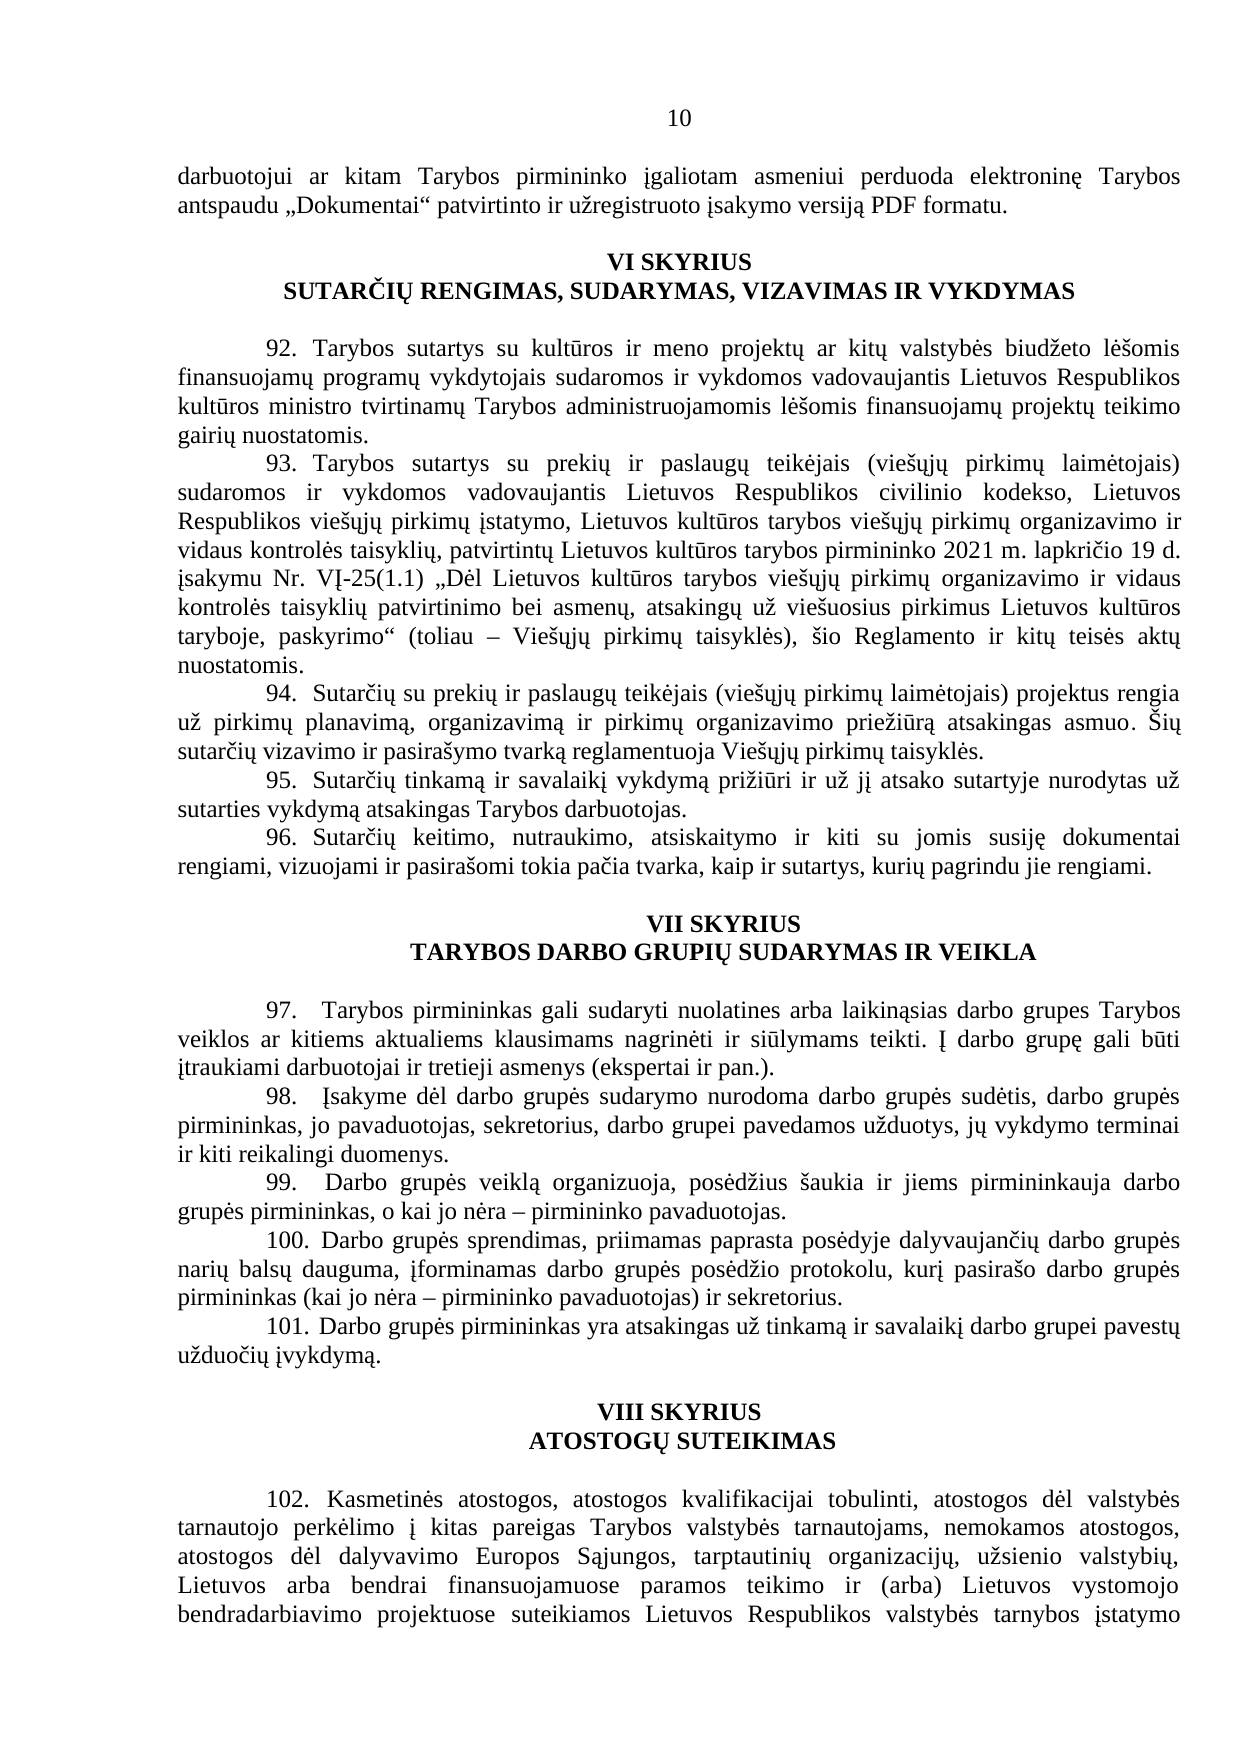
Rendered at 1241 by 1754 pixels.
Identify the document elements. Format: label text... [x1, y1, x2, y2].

text 98. Įsakyme dėl darbo grupės sudarymo nurodoma darbo grupės sudėtis, darbo grupės pirmininkas, jo pavaduotojas, sekretorius, darbo grupei pavedamos užduotys, jų vykdymo terminai ir kiti reikalingi duomenys. [177, 1081, 1181, 1167]
text darbuotojui ar kitam Tarybos pirmininko įgaliotam asmeniui perduoda elektroninę Tarybos antspaudu „Dokumentai“ patvirtinto ir užregistruoto įsakymo versiją PDF formatu. [177, 161, 1181, 218]
text 94. Sutarčių su prekių ir paslaugų teikėjais (viešųjų pirkimų laimėtojais) projektus rengia už pirkimų planavimą, organizavimą ir pirkimų organizavimo priežiūrą atsakingas asmuo. Šių sutarčių vizavimo ir pasirašymo tvarką reglamentuoja Viešųjų pirkimų taisyklės. [177, 678, 1181, 765]
text VIII SKYRIUS [177, 1397, 1181, 1426]
text 95. Sutarčių tinkamą ir savalaikį vykdymą prižiūri ir už jį atsako sutartyje nurodytas už sutarties vykdymą atsakingas Tarybos darbuotojas. [177, 765, 1181, 822]
text VII SKYRIUS [177, 909, 1181, 937]
text 92. Tarybos sutartys su kultūros ir meno projektų ar kitų valstybės biudžeto lėšomis finansuojamų programų vykdytojais sudaromos ir vykdomos vadovaujantis Lietuvos Respublikos kultūros ministro tvirtinamų Tarybos administruojamomis lėšomis finansuojamų projektų teikimo gairių nuostatomis. [177, 333, 1181, 448]
text 100. Darbo grupės sprendimas, priimamas paprasta posėdyje dalyvaujančių darbo grupės narių balsų dauguma, įforminamas darbo grupės posėdžio protokolu, kurį pasirašo darbo grupės pirmininkas (kai jo nėra – pirmininko pavaduotojas) ir sekretorius. [177, 1225, 1181, 1311]
text ATOSTOGŲ SUTEIKIMAS [177, 1426, 1181, 1455]
text 99. Darbo grupės veiklą organizuoja, posėdžius šaukia ir jiems pirmininkauja darbo grupės pirmininkas, o kai jo nėra – pirmininko pavaduotojas. [177, 1167, 1181, 1225]
text 96. Sutarčių keitimo, nutraukimo, atsiskaitymo ir kiti su jomis susiję dokumentai rengiami, vizuojami ir pasirašomi tokia pačia tvarka, kaip ir sutartys, kurių pagrindu jie rengiami. [177, 822, 1181, 880]
text 102. Kasmetinės atostogos, atostogos kvalifikacijai tobulinti, atostogos dėl valstybės tarnautojo perkėlimo į kitas pareigas Tarybos valstybės tarnautojams, nemokamos atostogos, atostogos dėl dalyvavimo Europos Sąjungos, tarptautinių organizacijų, užsienio valstybių, Lietuvos arba bendrai finansuojamuose paramos teikimo ir (arba) Lietuvos vystomojo bendradarbiavimo projektuose suteikiamos Lietuvos Respublikos valstybės tarnybos įstatymo [177, 1484, 1181, 1627]
text 93. Tarybos sutartys su prekių ir paslaugų teikėjais (viešųjų pirkimų laimėtojais) sudaromos ir vykdomos vadovaujantis Lietuvos Respublikos civilinio kodekso, Lietuvos Respublikos viešųjų pirkimų įstatymo, Lietuvos kultūros tarybos viešųjų pirkimų organizavimo ir vidaus kontrolės taisyklių, patvirtintų Lietuvos kultūros tarybos pirmininko 2021 m. lapkričio 19 d. įsakymu Nr. VĮ-25(1.1) „Dėl Lietuvos kultūros tarybos viešųjų pirkimų organizavimo ir vidaus kontrolės taisyklių patvirtinimo bei asmenų, atsakingų už viešuosius pirkimus Lietuvos kultūros taryboje, paskyrimo“ (toliau – Viešųjų pirkimų taisyklės), šio Reglamento ir kitų teisės aktų nuostatomis. [177, 448, 1181, 678]
text TARYBOS DARBO GRUPIŲ SUDARYMAS IR VEIKLA [177, 937, 1181, 966]
text 101. Darbo grupės pirmininkas yra atsakingas už tinkamą ir savalaikį darbo grupei pavestų užduočių įvykdymą. [177, 1311, 1181, 1369]
text VI SKYRIUS [177, 247, 1181, 276]
text 97. Tarybos pirmininkas gali sudaryti nuolatines arba laikinąsias darbo grupes Tarybos veiklos ar kitiems aktualiems klausimams nagrinėti ir siūlymams teikti. Į darbo grupę gali būti įtraukiami darbuotojai ir tretieji asmenys (ekspertai ir pan.). [177, 995, 1181, 1081]
text SUTARČIŲ RENGIMAS, SUDARYMAS, VIZAVIMAS IR VYKDYMAS [177, 276, 1181, 305]
